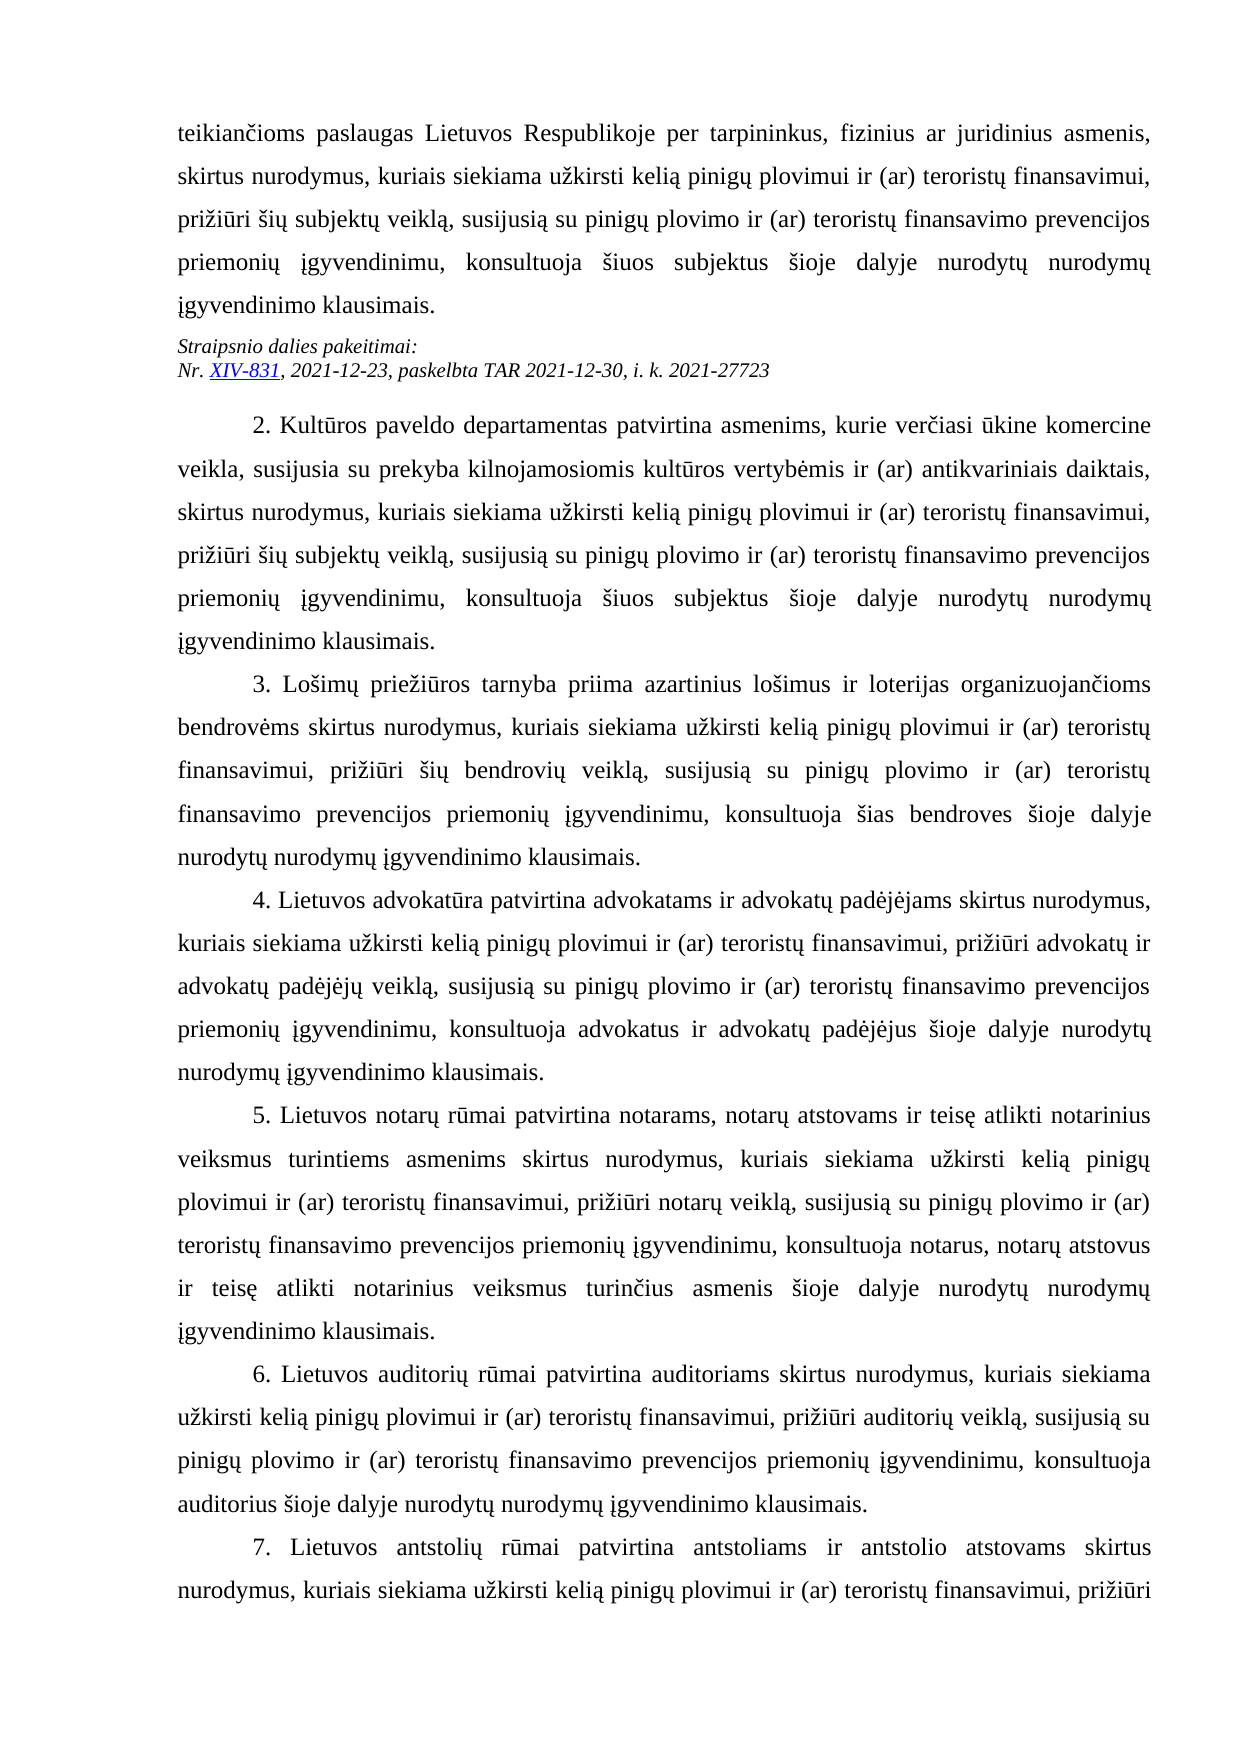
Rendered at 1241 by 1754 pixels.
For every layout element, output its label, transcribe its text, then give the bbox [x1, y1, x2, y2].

text 4. Lietuvos advokatūra patvirtina advokatams ir advokatų padėjėjams skirtus nurodymus, kuriais siekiama užkirsti kelią pinigų plovimui ir (ar) teroristų finansavimui, prižiūri advokatų ir advokatų padėjėjų veiklą, susijusią su pinigų plovimo ir (ar) teroristų finansavimo prevencijos priemonių įgyvendinimu, konsultuoja advokatus ir advokatų padėjėjus šioje dalyje nurodytų nurodymų įgyvendinimo klausimais. [177, 885, 1152, 1086]
text 6. Lietuvos auditorių rūmai patvirtina auditoriams skirtus nurodymus, kuriais siekiama užkirsti kelią pinigų plovimui ir (ar) teroristų finansavimui, prižiūri auditorių veiklą, susijusią su pinigų plovimo ir (ar) teroristų finansavimo prevencijos priemonių įgyvendinimu, konsultuoja auditorius šioje dalyje nurodytų nurodymų įgyvendinimo klausimais. [177, 1359, 1152, 1517]
text 2. Kultūros paveldo departamentas patvirtina asmenims, kurie verčiasi ūkine komercine veikla, susijusia su prekyba kilnojamosiomis kultūros vertybėmis ir (ar) antikvariniais daiktais, skirtus nurodymus, kuriais siekiama užkirsti kelią pinigų plovimui ir (ar) teroristų finansavimui, prižiūri šių subjektų veiklą, susijusią su pinigų plovimo ir (ar) teroristų finansavimo prevencijos priemonių įgyvendinimu, konsultuoja šiuos subjektus šioje dalyje nurodytų nurodymų įgyvendinimo klausimais. [177, 411, 1152, 655]
text 5. Lietuvos notarų rūmai patvirtina notarams, notarų atstovams ir teisę atlikti notarinius veiksmus turintiems asmenims skirtus nurodymus, kuriais siekiama užkirsti kelią pinigų plovimui ir (ar) teroristų finansavimui, prižiūri notarų veiklą, susijusią su pinigų plovimo ir (ar) teroristų finansavimo prevencijos priemonių įgyvendinimu, konsultuoja notarus, notarų atstovus ir teisę atlikti notarinius veiksmus turinčius asmenis šioje dalyje nurodytų nurodymų įgyvendinimo klausimais. [177, 1101, 1152, 1345]
text teikiančioms paslaugas Lietuvos Respublikoje per tarpininkus, fizinius ar juridinius asmenis, skirtus nurodymus, kuriais siekiama užkirsti kelią pinigų plovimui ir (ar) teroristų finansavimui, prižiūri šių subjektų veiklą, susijusią su pinigų plovimo ir (ar) teroristų finansavimo prevencijos priemonių įgyvendinimu, konsultuoja šiuos subjektus šioje dalyje nurodytų nurodymų įgyvendinimo klausimais. [177, 118, 1152, 319]
text 3. Lošimų priežiūros tarnyba priima azartinius lošimus ir loterijas organizuojančioms bendrovėms skirtus nurodymus, kuriais siekiama užkirsti kelią pinigų plovimui ir (ar) teroristų finansavimui, prižiūri šių bendrovių veiklą, susijusią su pinigų plovimo ir (ar) teroristų finansavimo prevencijos priemonių įgyvendinimu, konsultuoja šias bendroves šioje dalyje nurodytų nurodymų įgyvendinimo klausimais. [177, 669, 1152, 871]
text Straipsnio dalies pakeitimai: [177, 334, 1152, 358]
text Nr. XIV-831, 2021-12-23, paskelbta TAR 2021-12-30, i. k. 2021-27723 [177, 358, 1152, 382]
text 7. Lietuvos antstolių rūmai patvirtina antstoliams ir antstolio atstovams skirtus nurodymus, kuriais siekiama užkirsti kelią pinigų plovimui ir (ar) teroristų finansavimui, prižiūri [177, 1532, 1152, 1604]
